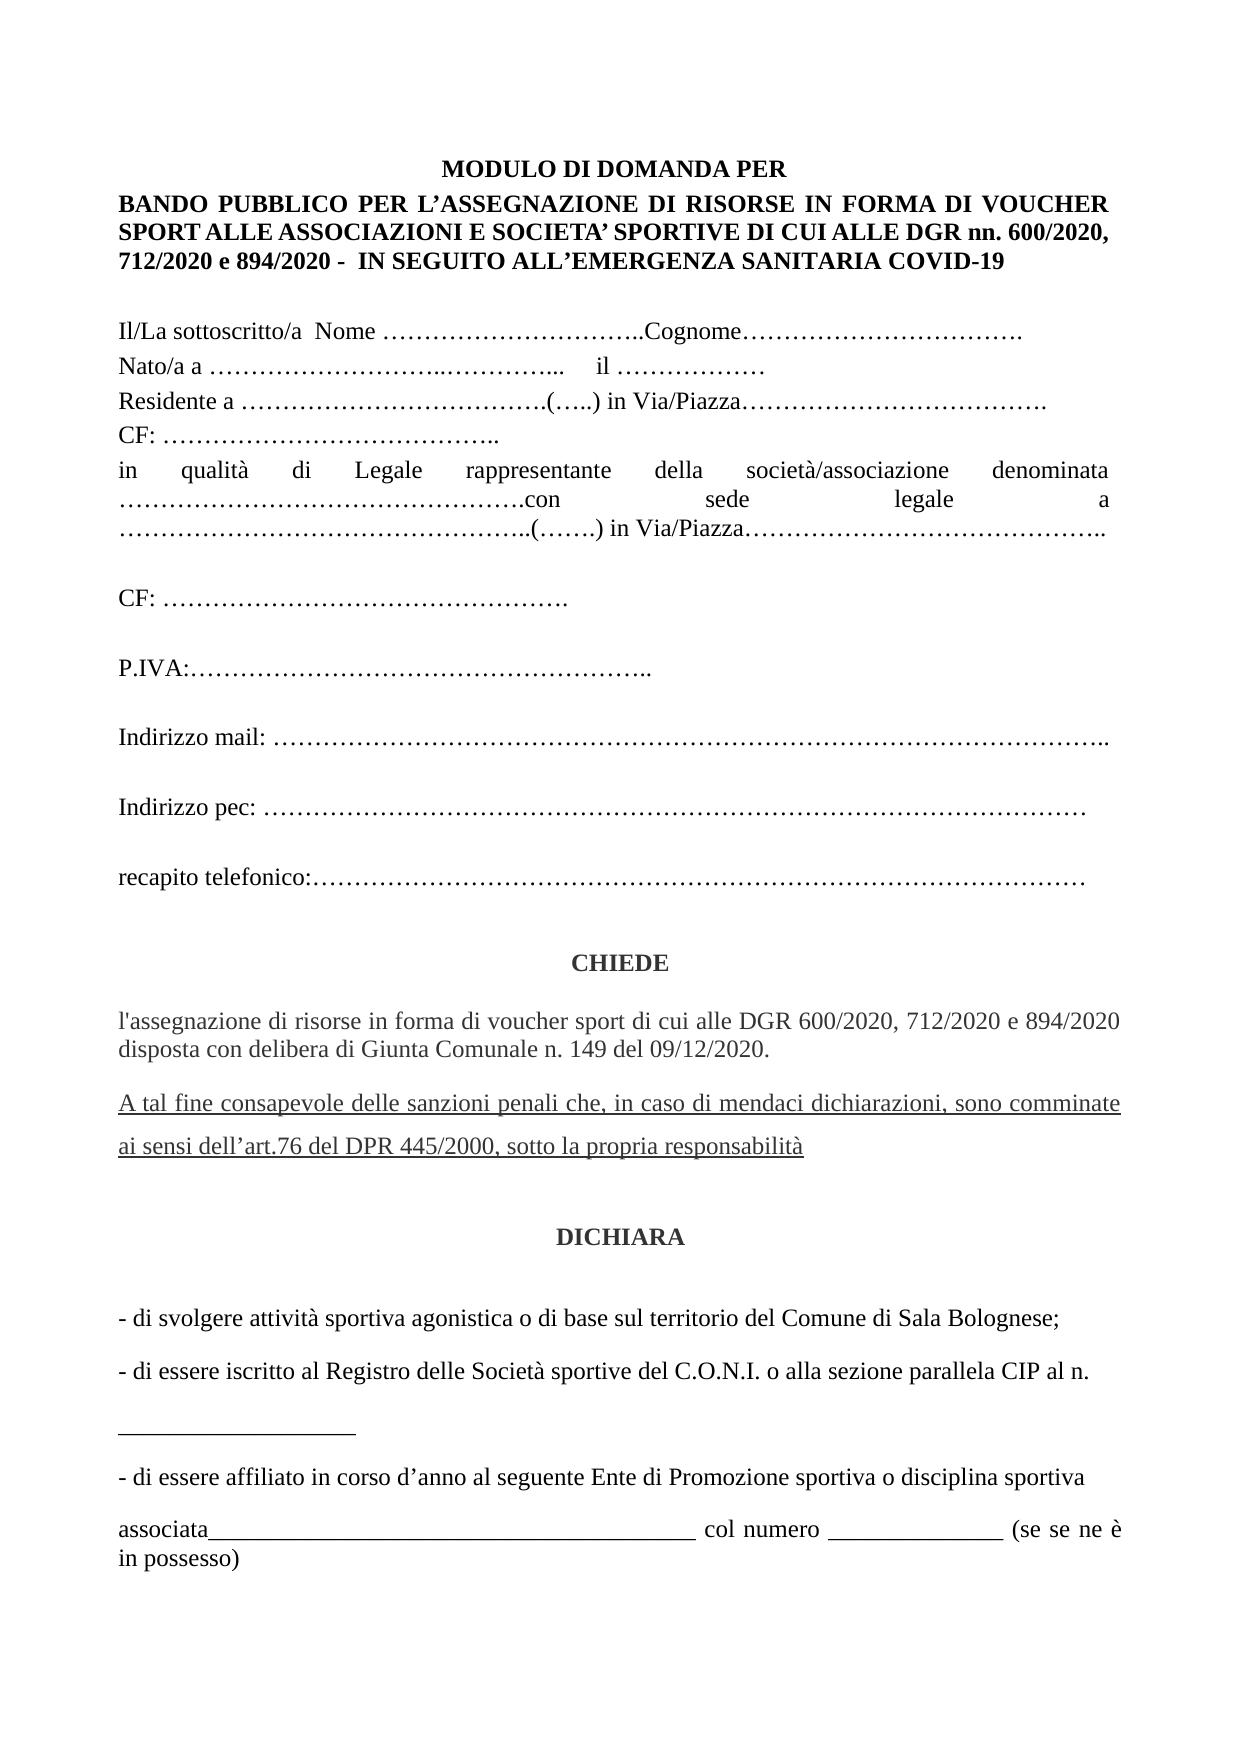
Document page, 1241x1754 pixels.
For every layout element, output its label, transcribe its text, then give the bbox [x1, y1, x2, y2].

text associata_______________________________________ col numero ______________ (se se ne è in possesso) [118, 1514, 1122, 1572]
text CF: ………………………………….. [118, 421, 1110, 449]
text CF: …………………………………………. [118, 583, 1110, 612]
text P.IVA:……………………………………………….. [118, 653, 1110, 681]
text DICHIARA [138, 1222, 1102, 1251]
text CHIEDE [118, 948, 1122, 977]
text Indirizzo mail: ……………………………………………………………………………………….. [118, 722, 1110, 751]
text in qualità di Legale rappresentante della società/associazione denominata ………………………………………….con sede legale a …………………………………………..(…….) in Via/Piazza…………………………………….. [118, 456, 1110, 542]
text BANDO PUBBLICO PER L’ASSEGNAZIONE DI RISORSE IN FORMA DI VOUCHER SPORT ALLE ASSOCIAZIONI E SOCIETA’ SPORTIVE DI CUI ALLE DGR nn. 600/2020, 712/2020 e 894/2020 - IN SEGUITO ALL’EMERGENZA SANITARIA COVID-19 [118, 189, 1110, 275]
subtitle A tal fine consapevole delle sanzioni penali che, in caso di mendaci dichiarazioni, sono comminate ai sensi dell’art.76 del DPR 445/2000, sotto la propria responsabilità [118, 1088, 1122, 1160]
text - di svolgere attività sportiva agonistica o di base sul territorio del Comune di Sala Bolognese; [118, 1303, 1122, 1332]
text ___________________ [118, 1409, 1122, 1438]
text Il/La sottoscritto/a Nome …………………………..Cognome……………………………. [118, 316, 1110, 345]
text Indirizzo pec: ……………………………………………………………………………………… [118, 792, 1110, 821]
text - di essere affiliato in corso d’anno al seguente Ente di Promozione sportiva o disciplina sportiva [118, 1462, 1122, 1490]
text - di essere iscritto al Registro delle Società sportive del C.O.N.I. o alla sezione parallela CIP al n. [118, 1356, 1122, 1385]
text recapito telefonico:………………………………………………………………………………… [118, 862, 1110, 891]
text Residente a ……………………………….(…..) in Via/Piazza………………………………. [118, 386, 1110, 414]
text Nato/a a ………………………..…………... il ……………… [118, 351, 1110, 379]
text MODULO DI DOMANDA PER [118, 154, 1110, 182]
text l'assegnazione di risorse in forma di voucher sport di cui alle DGR 600/2020, 712/2020 e 894/2020 disposta con delibera di Giunta Comunale n. 149 del 09/12/2020. [118, 1006, 1122, 1063]
